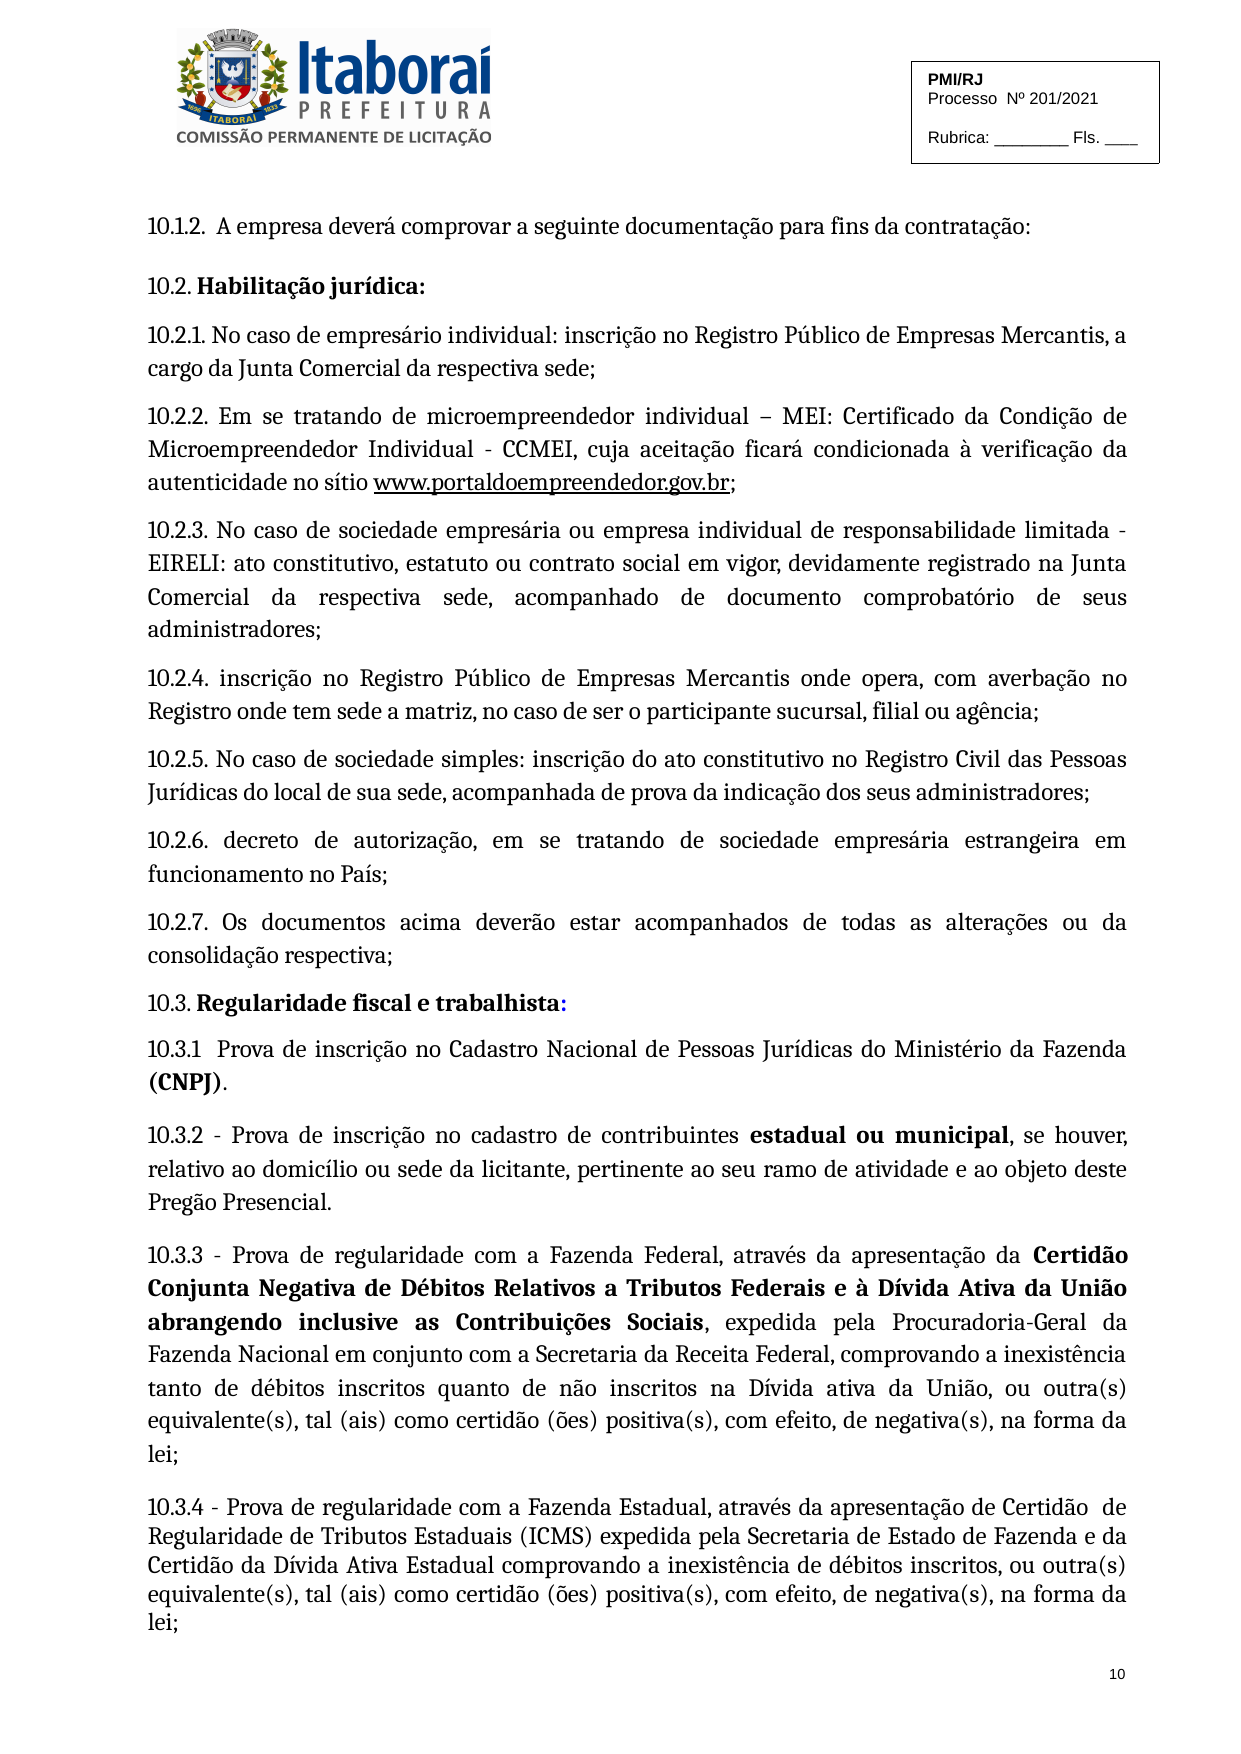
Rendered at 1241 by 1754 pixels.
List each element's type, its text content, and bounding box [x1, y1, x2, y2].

text 10.3.2 - Prova de inscrição no cadastro de contribuintes estadual ou municipal, se houver, relativo ao domicílio ou sede da licitante, pertinente ao seu ramo de atividade e ao objeto deste Pregão Presencial. [148, 1121, 1128, 1216]
text 10.3.3 - Prova de regularidade com a Fazenda Federal, através da apresentação da Certidão Conjunta Negativa de Débitos Relativos a Tributos Federais e à Dívida Ativa da União abrangendo inclusive as Contribuições Sociais, expedida pela Procuradoria-Geral da Fazenda Nacional em conjunto com a Secretaria da Receita Federal, comprovando a inexistência tanto de débitos inscritos quanto de não inscritos na Dívida ativa da União, ou outra(s) equivalente(s), tal (ais) como certidão (ões) positiva(s), com efeito, de negativa(s), na forma da lei; [148, 1241, 1128, 1468]
picture [176, 28, 492, 147]
text 10.1.2. A empresa deverá comprovar a seguinte documentação para fins da contratação: [148, 212, 1128, 241]
text 10.3.1 Prova de inscrição no Cadastro Nacional de Pessoas Jurídicas do Ministério da Fazenda (CNPJ). [148, 1034, 1128, 1096]
text 10.3. Regularidade fiscal e trabalhista: [148, 989, 1128, 1018]
text 10.2.6. decreto de autorização, em se tratando de sociedade empresária estrangeira em funcionamento no País; [148, 826, 1128, 888]
text 10.2.1. No caso de empresário individual: inscrição no Registro Público de Empresas Mercantis, a cargo da Junta Comercial da respectiva sede; [148, 321, 1128, 382]
text 10.2.7. Os documentos acima deverão estar acompanhados de todas as alterações ou da consolidação respectiva; [148, 908, 1128, 969]
text 10.3.4 - Prova de regularidade com a Fazenda Estadual, através da apresentação de Certidão de Regularidade de Tributos Estaduais (ICMS) expedida pela Secretaria de Estado de Fazenda e da Certidão da Dívida Ativa Estadual comprovando a inexistência de débitos inscritos, ou outra(s) equivalente(s), tal (ais) como certidão (ões) positiva(s), com efeito, de negativa(s), na forma da lei; [148, 1493, 1128, 1637]
text 10.2.3. No caso de sociedade empresária ou empresa individual de responsabilidade limitada - EIRELI: ato constitutivo, estatuto ou contrato social em vigor, devidamente registrado na Junta Comercial da respectiva sede, acompanhado de documento comprobatório de seus administradores; [148, 516, 1128, 644]
text 10.2.2. Em se tratando de microempreendedor individual – MEI: Certificado da Condição de Microempreendedor Individual - CCMEI, cuja aceitação ficará condicionada à verificação da autenticidade no sítio www.portaldoempreendedor.gov.br; [148, 402, 1128, 497]
text 10.2.4. inscrição no Registro Público de Empresas Mercantis onde opera, com averbação no Registro onde tem sede a matriz, no caso de ser o participante sucursal, filial ou agência; [148, 664, 1128, 726]
text 10.2.5. No caso de sociedade simples: inscrição do ato constitutivo no Registro Civil das Pessoas Jurídicas do local de sua sede, acompanhada de prova da indicação dos seus administradores; [148, 745, 1128, 807]
text 10.2. Habilitação jurídica: [148, 272, 1128, 301]
